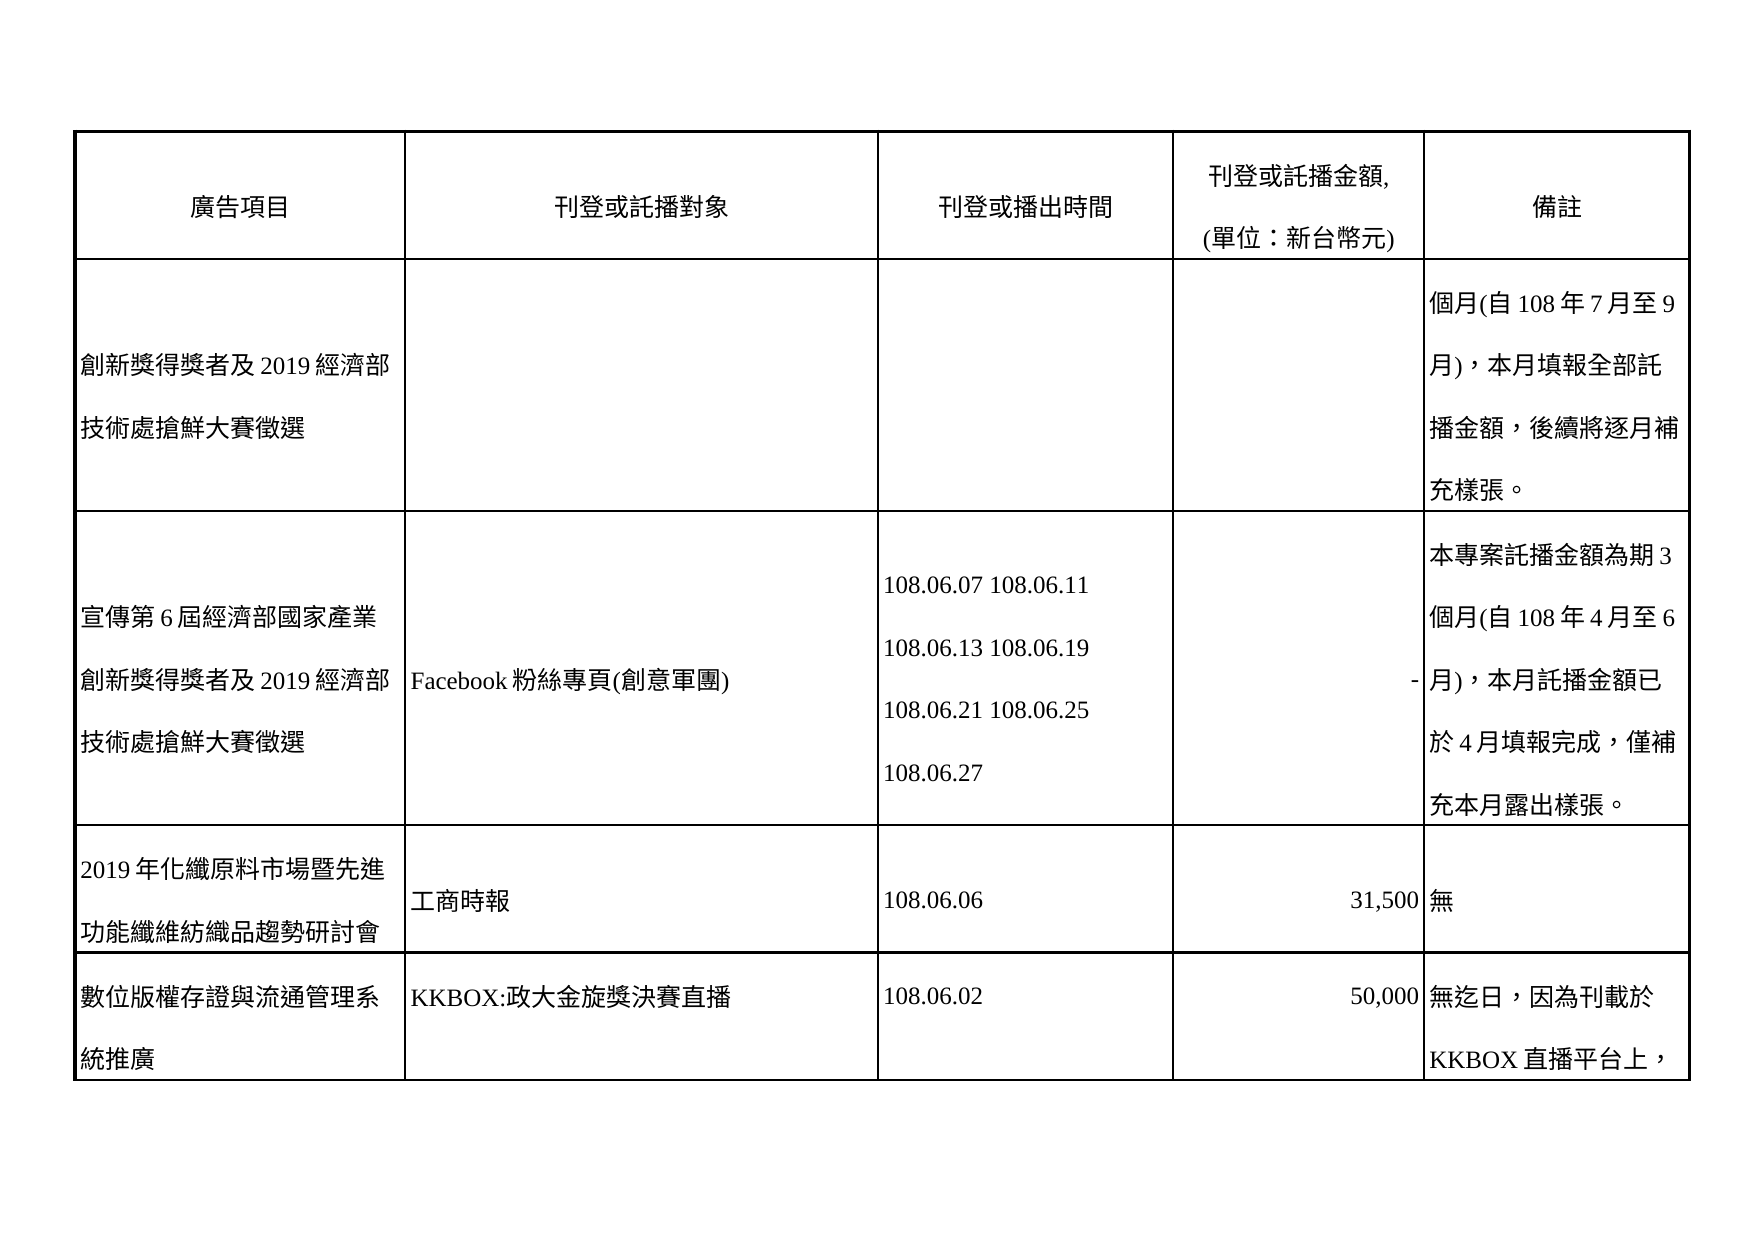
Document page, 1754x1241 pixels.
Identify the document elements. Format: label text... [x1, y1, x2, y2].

table_cell 無迄日，因為刊載於KKBOX直播平台上， [1425, 954, 1688, 1078]
table_cell 創新獎得獎者及2019經濟部技術處搶鮮大賽徵選 [77, 260, 404, 510]
table_cell 數位版權存證與流通管理系統推廣 [77, 954, 404, 1078]
table_cell 本專案託播金額為期3個月(自108年4月至6月)，本月託播金額已於4月填報完成，僅補充本月露出樣張。 [1425, 512, 1688, 824]
table_cell Facebook粉絲專頁(創意軍團) [406, 512, 877, 824]
table_cell 50,000 [1174, 954, 1423, 1078]
table_cell 無 [1425, 826, 1688, 951]
table_cell [1174, 260, 1423, 510]
table_header 刊登或託播金額, (單位：新台幣元) [1174, 133, 1423, 258]
table_header 廣告項目 [77, 133, 404, 258]
table_cell 108.06.02 [879, 954, 1172, 1078]
table_cell - [1174, 512, 1423, 824]
table_cell 31,500 [1174, 826, 1423, 951]
table_cell 2019年化纖原料市場暨先進功能纖維紡織品趨勢研討會 [77, 826, 404, 951]
table_cell 工商時報 [406, 826, 877, 951]
table_cell [879, 260, 1172, 510]
table_cell 108.06.07 108.06.11 108.06.13 108.06.19 108.06.21 108.06.25 108.06.27 [879, 512, 1172, 824]
table_cell 個月(自108年7月至9月)，本月填報全部託播金額，後續將逐月補充樣張。 [1425, 260, 1688, 510]
table_cell 宣傳第6屆經濟部國家產業創新獎得獎者及2019經濟部技術處搶鮮大賽徵選 [77, 512, 404, 824]
table_cell 108.06.06 [879, 826, 1172, 951]
table_header 刊登或播出時間 [879, 133, 1172, 258]
table_header 刊登或託播對象 [406, 133, 877, 258]
table_header 備註 [1425, 133, 1688, 258]
table_cell [406, 260, 877, 510]
table_cell KKBOX:政大金旋獎決賽直播 [406, 954, 877, 1078]
